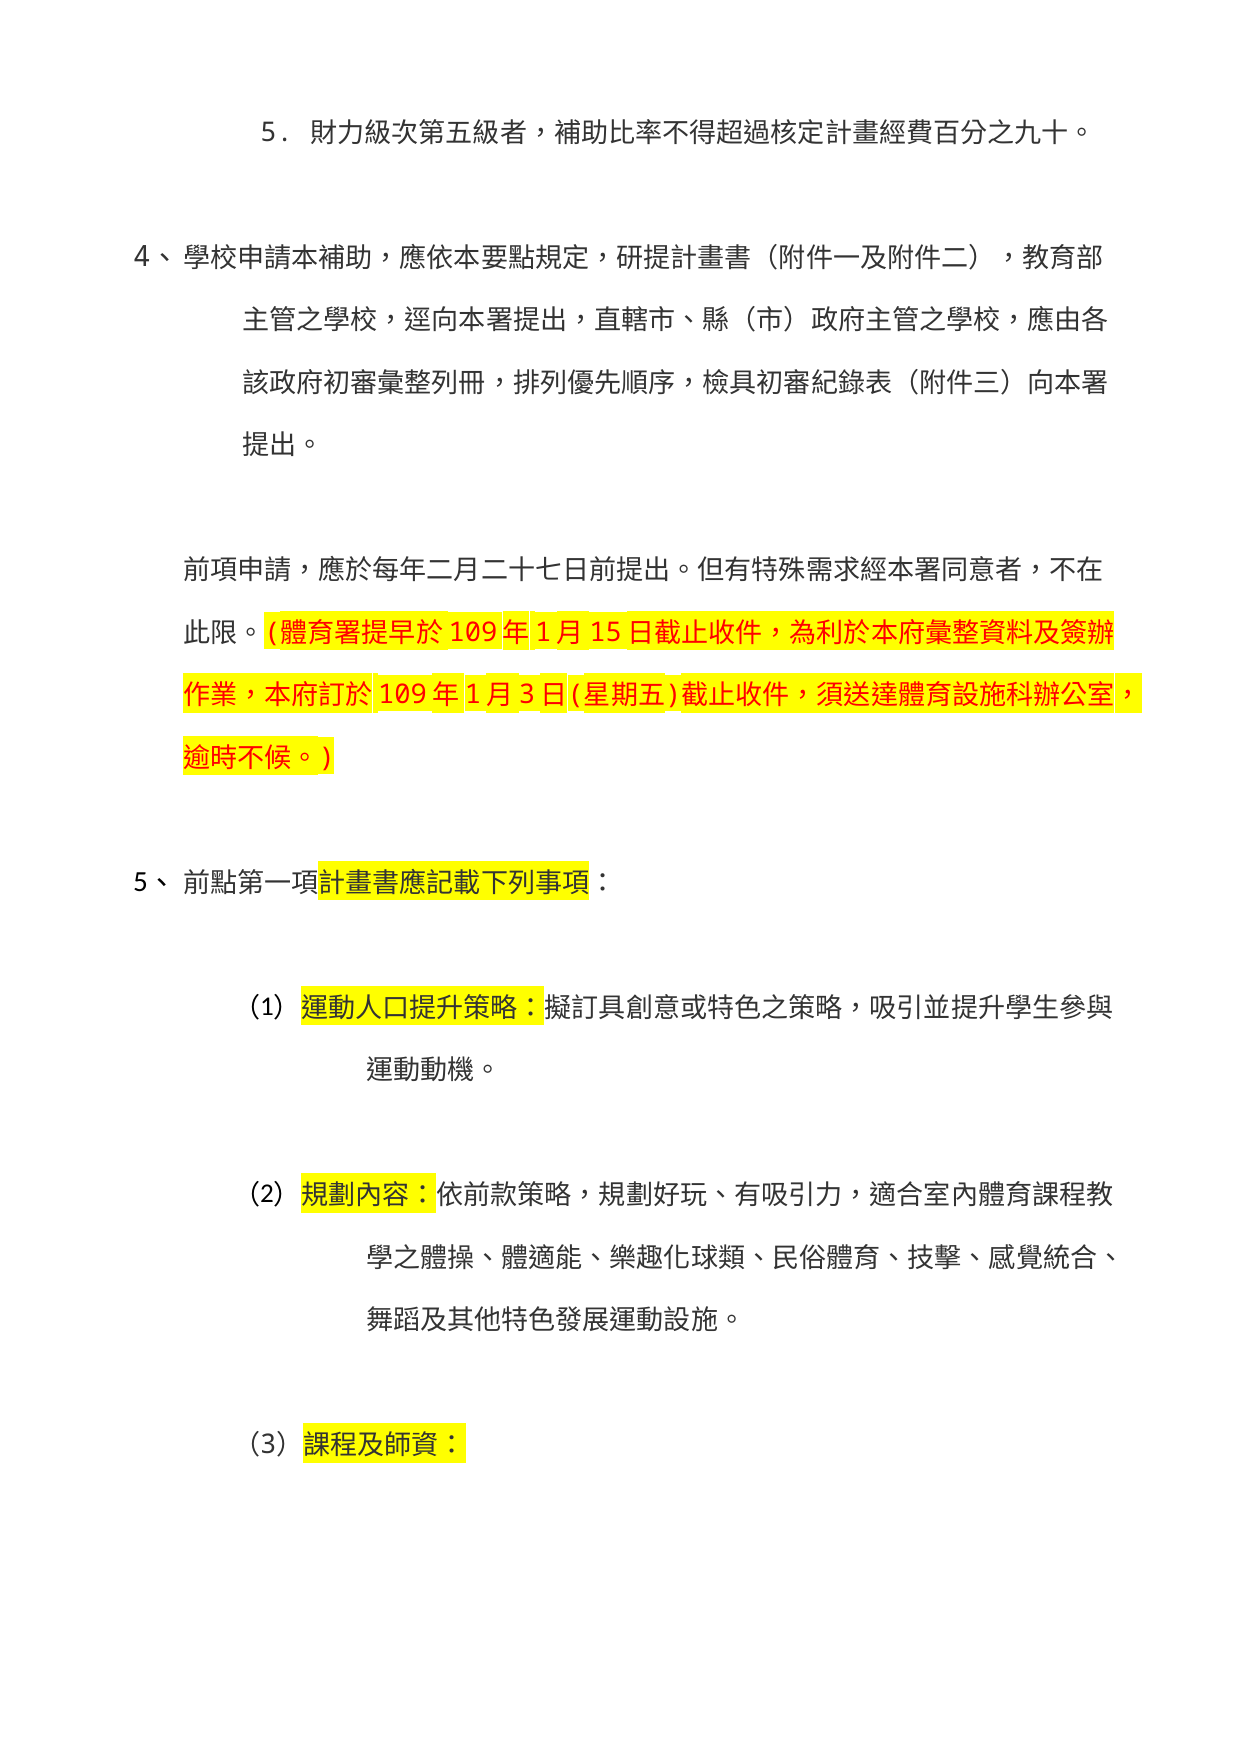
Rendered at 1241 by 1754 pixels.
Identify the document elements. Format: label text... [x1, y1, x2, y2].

text 前項申請，應於每年二月二十七日前提出。但有特殊需求經本署同意者，不在此限。(體育署提早於109年1月15日截止收件，為利於本府彙整資料及簽辦作業，本府訂於109年1月3日(星期五)截止收件，須送達體育設施科辦公室，逾時不候。) [183, 526, 1122, 776]
list 財力級次第五級者，補助比率不得超過核定計畫經費百分之九十。 [260, 89, 1122, 151]
list 前點第一項計畫書應記載下列事項： [133, 839, 1122, 901]
list 運動人口提升策略：擬訂具創意或特色之策略，吸引並提升學生參與運動動機。 [233, 964, 1122, 1089]
list 學校申請本補助，應依本要點規定，研提計畫書（附件一及附件二），教育部主管之學校，逕向本署提出，直轄市、縣（市）政府主管之學校，應由各該政府初審彙整列冊，排列優先順序，檢具初審紀錄表（附件三）向本署提出。 [133, 214, 1122, 464]
list 課程及師資： [233, 1401, 1122, 1464]
list 規劃內容：依前款策略，規劃好玩、有吸引力，適合室內體育課程教學之體操、體適能、樂趣化球類、民俗體育、技擊、感覺統合、舞蹈及其他特色發展運動設施。 [233, 1151, 1122, 1339]
